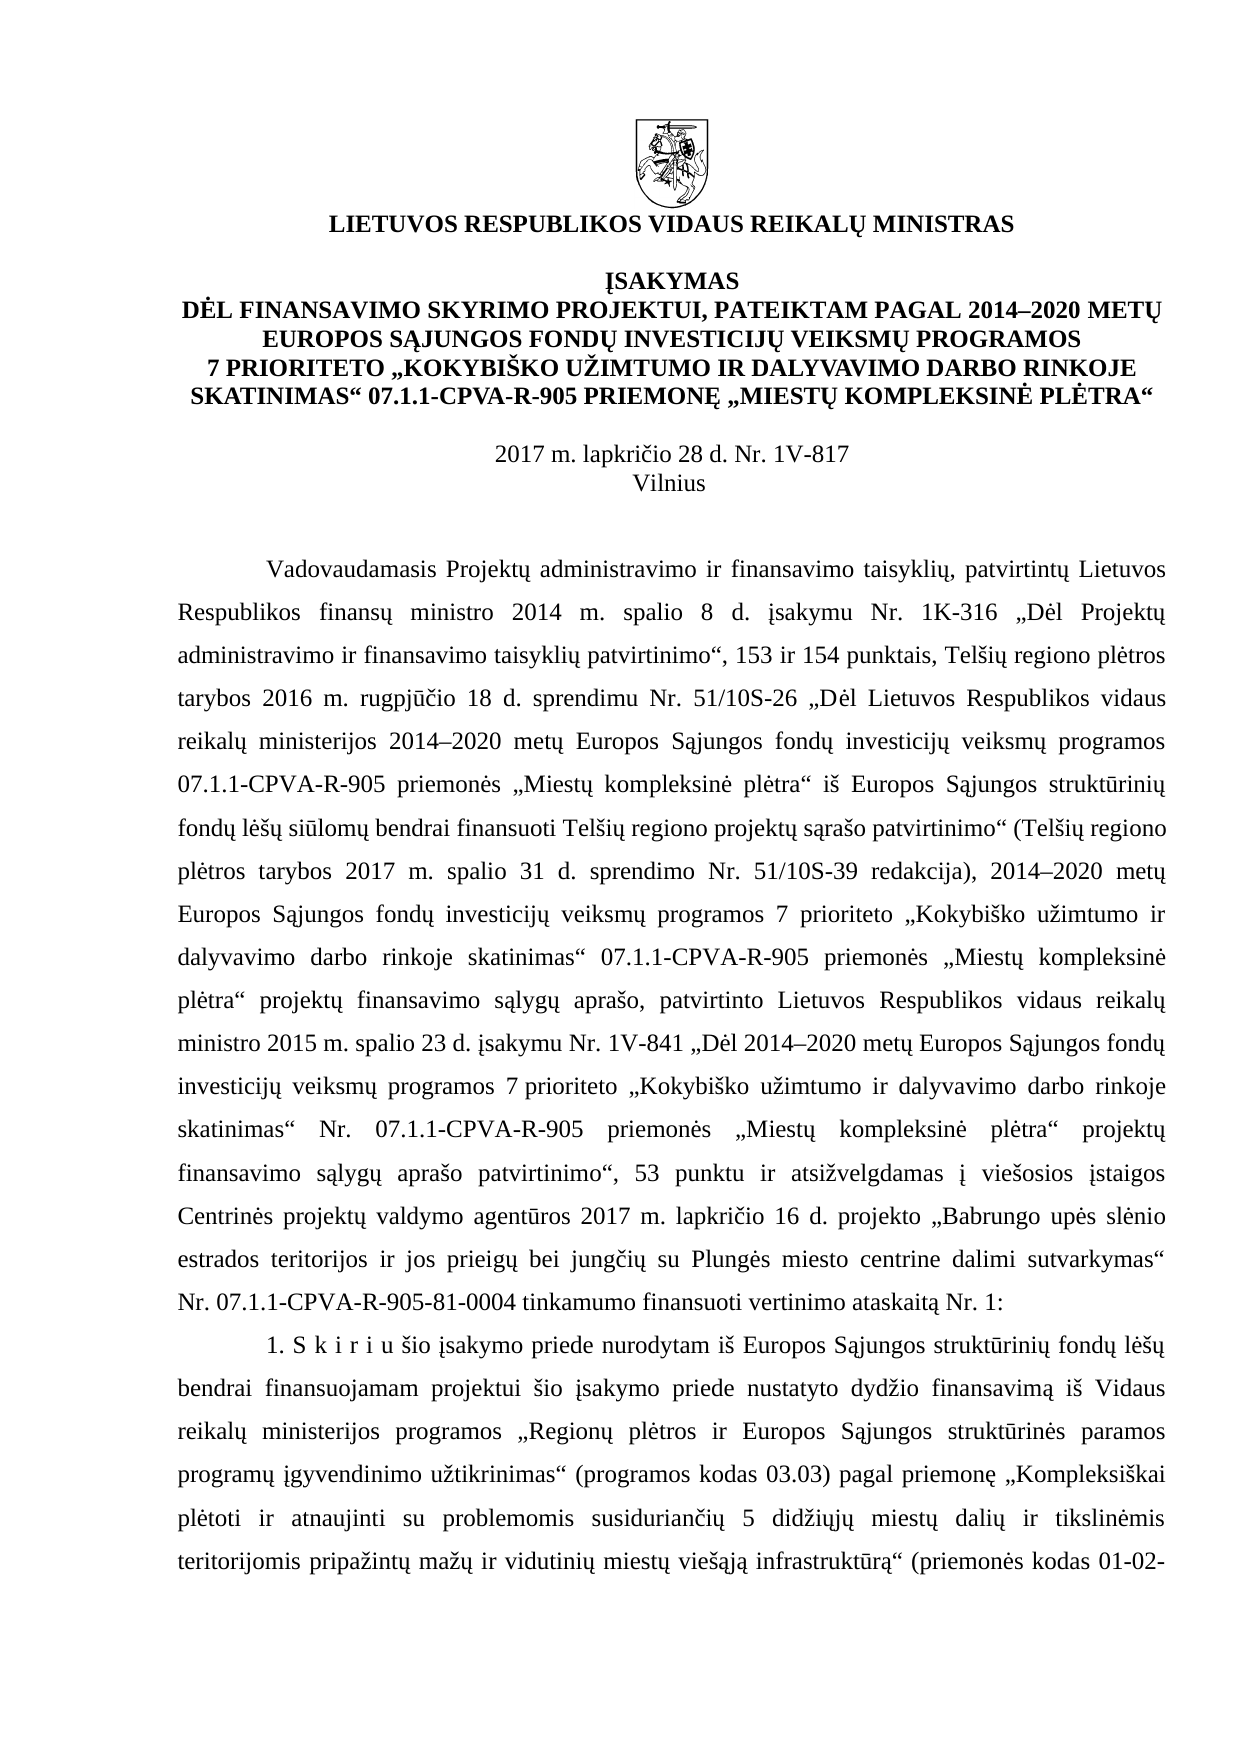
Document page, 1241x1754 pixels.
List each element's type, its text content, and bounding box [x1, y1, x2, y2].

text DĖL FINANSAVIMO SKYRIMO PROJEKTUI, PATEIKTAM PAGAL 2014–2020 METŲ EUROPOS SĄJUNGOS FONDŲ INVESTICIJŲ VEIKSMŲ PROGRAMOS 7 PRIORITETO „KOKYBIŠKO UŽIMTUMO IR DALYVAVIMO DARBO RINKOJE SKATINIMAS“ 07.1.1-CPVA-R-905 PRIEMONĘ „MIESTŲ KOMPLEKSINĖ PLĖTRA“ [177, 295, 1167, 410]
text 2017 m. lapkričio 28 d. Nr. 1V-817 [177, 439, 1167, 468]
text 1. S k i r i u šio įsakymo priede nurodytam iš Europos Sąjungos struktūrinių fondų lėšų bendrai finansuojamam projektui šio įsakymo priede nustatyto dydžio finansavimą iš Vidaus reikalų ministerijos programos „Regionų plėtros ir Europos Sąjungos struktūrinės paramos programų įgyvendinimo užtikrinimas“ (programos kodas 03.03) pagal priemonę „Kompleksiškai plėtoti ir atnaujinti su problemomis susiduriančių 5 didžiųjų miestų dalių ir tikslinėmis teritorijomis pripažintų mažų ir vidutinių miestų viešąją infrastruktūrą“ (priemonės kodas 01-02- [177, 1330, 1167, 1574]
text ĮSAKYMAS [177, 266, 1167, 295]
text Vadovaudamasis Projektų administravimo ir finansavimo taisyklių, patvirtintų Lietuvos Respublikos finansų ministro 2014 m. spalio 8 d. įsakymu Nr. 1K-316 „Dėl Projektų administravimo ir finansavimo taisyklių patvirtinimo“, 153 ir 154 punktais, Telšių regiono plėtros tarybos 2016 m. rugpjūčio 18 d. sprendimu Nr. 51/10S-26 „Dėl Lietuvos Respublikos vidaus reikalų ministerijos 2014–2020 metų Europos Sąjungos fondų investicijų veiksmų programos 07.1.1-CPVA-R-905 priemonės „Miestų kompleksinė plėtra“ iš Europos Sąjungos struktūrinių fondų lėšų siūlomų bendrai finansuoti Telšių regiono projektų sąrašo patvirtinimo“ (Telšių regiono plėtros tarybos 2017 m. spalio 31 d. sprendimo Nr. 51/10S-39 redakcija), 2014–2020 metų Europos Sąjungos fondų investicijų veiksmų programos 7 prioriteto „Kokybiško užimtumo ir dalyvavimo darbo rinkoje skatinimas“ 07.1.1-CPVA-R-905 priemonės „Miestų kompleksinė plėtra“ projektų finansavimo sąlygų aprašo, patvirtinto Lietuvos Respublikos vidaus reikalų ministro 2015 m. spalio 23 d. įsakymu Nr. 1V-841 „Dėl 2014–2020 metų Europos Sąjungos fondų investicijų veiksmų programos 7 prioriteto „Kokybiško užimtumo ir dalyvavimo darbo rinkoje skatinimas“ Nr. 07.1.1-CPVA-R-905 priemonės „Miestų kompleksinė plėtra“ projektų finansavimo sąlygų aprašo patvirtinimo“, 53 punktu ir atsižvelgdamas į viešosios įstaigos Centrinės projektų valdymo agentūros 2017 m. lapkričio 16 d. projekto „Babrungo upės slėnio estrados teritorijos ir jos prieigų bei jungčių su Plungės miesto centrine dalimi sutvarkymas“ Nr. 07.1.1-CPVA-R-905-81-0004 tinkamumo finansuoti vertinimo ataskaitą Nr. 1: [177, 554, 1167, 1316]
text Vilnius [177, 468, 1167, 496]
text LIETUVOS RESPUBLIKOS VIDAUS REIKALŲ MINISTRAS [177, 209, 1167, 238]
